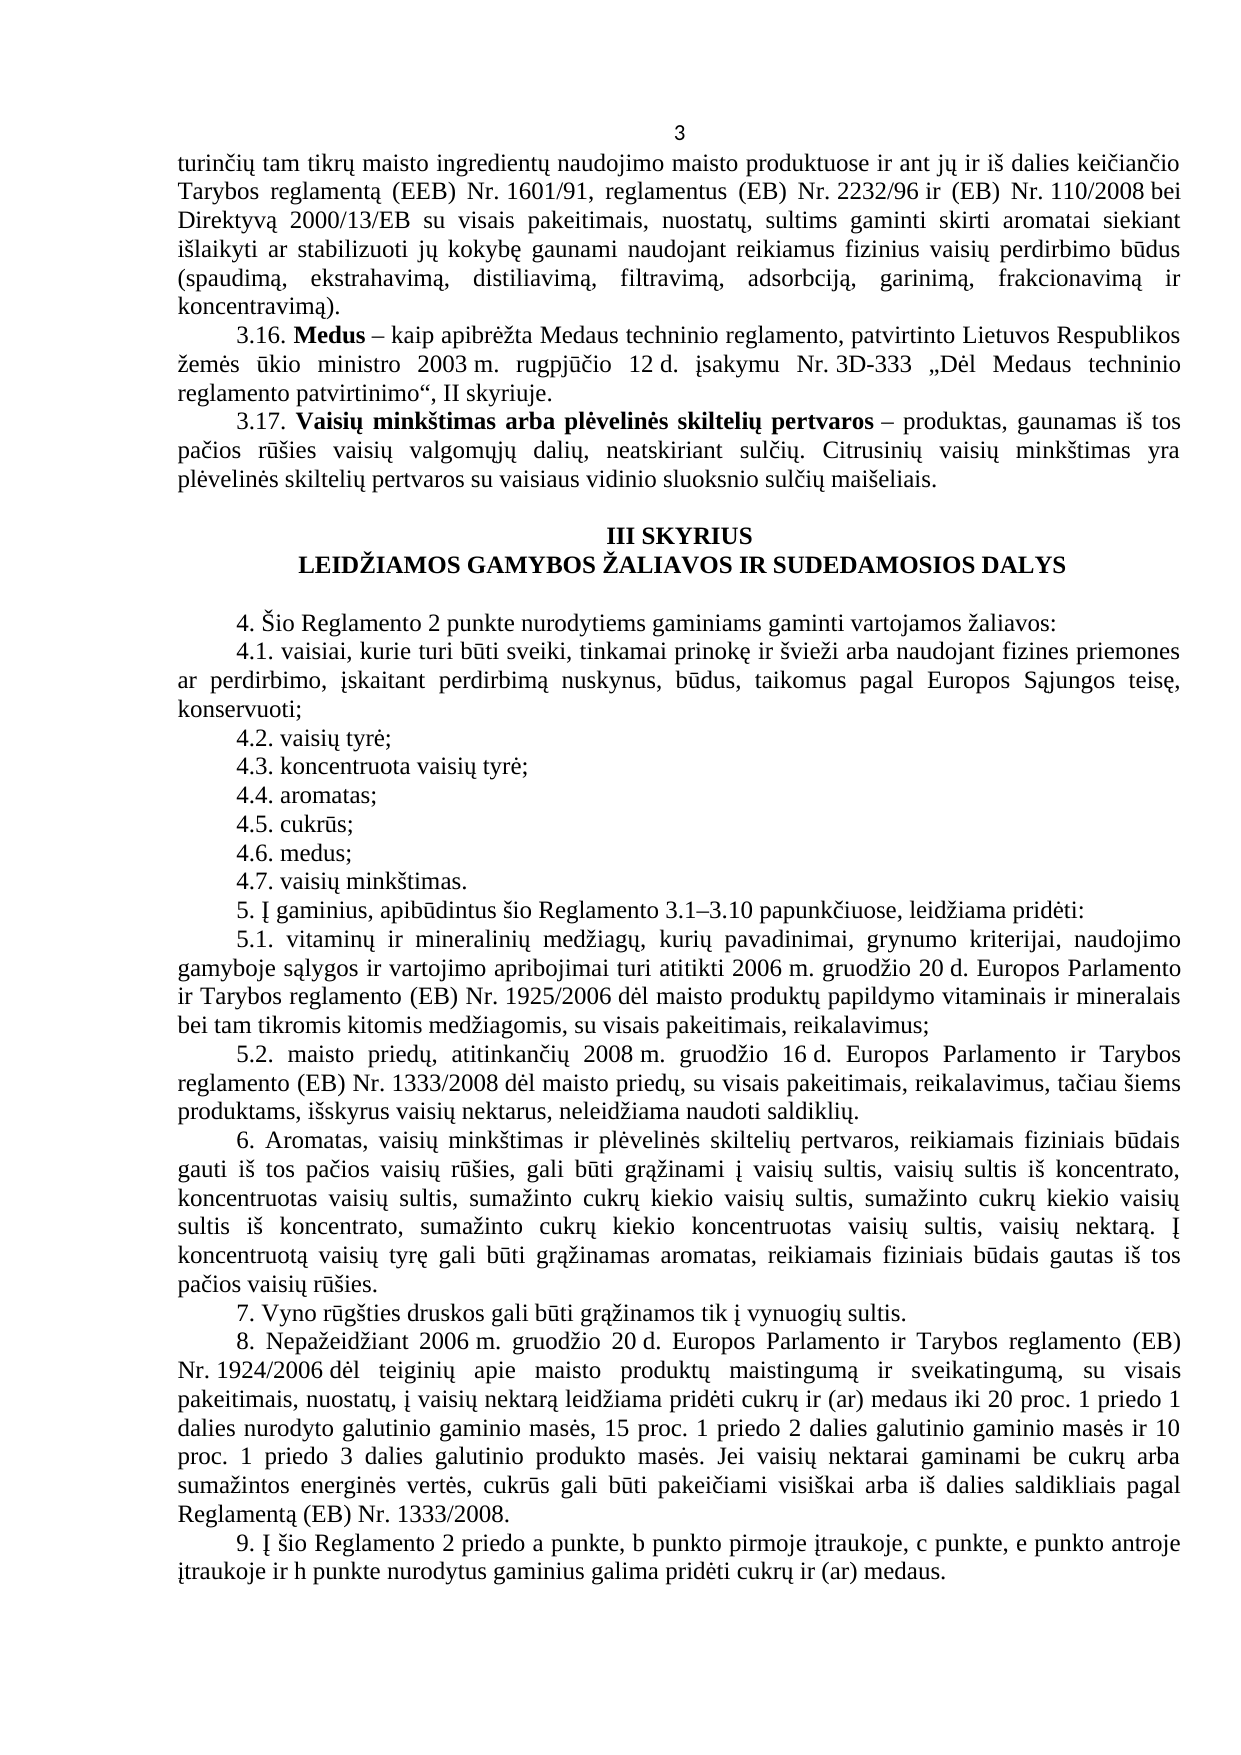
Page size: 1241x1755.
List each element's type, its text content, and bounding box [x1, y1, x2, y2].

text 4.7. vaisių minkštimas. [177, 866, 1181, 895]
text 4.3. koncentruota vaisių tyrė; [177, 751, 1181, 780]
text 3.17. Vaisių minkštimas arba plėvelinės skiltelių pertvaros – produktas, gaunamas iš tos pačios rūšies vaisių valgomųjų dalių, neatskiriant sulčių. Citrusinių vaisių minkštimas yra plėvelinės skiltelių pertvaros su vaisiaus vidinio sluoksnio sulčių maišeliais. [177, 406, 1181, 493]
text 4. Šio Reglamento 2 punkte nurodytiems gaminiams gaminti vartojamos žaliavos: [177, 608, 1181, 636]
text LEIDŽIAMOS GAMYBOS ŽALIAVOS IR SUDEDAMOSIOS DALYS [177, 550, 1181, 579]
text 8. Nepažeidžiant 2006 m. gruodžio 20 d. Europos Parlamento ir Tarybos reglamento (EB) Nr. 1924/2006 dėl teiginių apie maisto produktų maistingumą ir sveikatingumą, su visais pakeitimais, nuostatų, į vaisių nektarą leidžiama pridėti cukrų ir (ar) medaus iki 20 proc. 1 priedo 1 dalies nurodyto galutinio gaminio masės, 15 proc. 1 priedo 2 dalies galutinio gaminio masės ir 10 proc. 1 priedo 3 dalies galutinio produkto masės. Jei vaisių nektarai gaminami be cukrų arba sumažintos energinės vertės, cukrūs gali būti pakeičiami visiškai arba iš dalies saldikliais pagal Reglamentą (EB) Nr. 1333/2008. [177, 1326, 1181, 1528]
text 4.2. vaisių tyrė; [177, 723, 1181, 751]
text 5.1. vitaminų ir mineralinių medžiagų, kurių pavadinimai, grynumo kriterijai, naudojimo gamyboje sąlygos ir vartojimo apribojimai turi atitikti 2006 m. gruodžio 20 d. Europos Parlamento ir Tarybos reglamento (EB) Nr. 1925/2006 dėl maisto produktų papildymo vitaminais ir mineralais bei tam tikromis kitomis medžiagomis, su visais pakeitimais, reikalavimus; [177, 924, 1181, 1039]
text 4.1. vaisiai, kurie turi būti sveiki, tinkamai prinokę ir švieži arba naudojant fizines priemones ar perdirbimo, įskaitant perdirbimą nuskynus, būdus, taikomus pagal Europos Sąjungos teisę, konservuoti; [177, 636, 1181, 723]
text 4.4. aromatas; [177, 780, 1181, 809]
text 7. Vyno rūgšties druskos gali būti grąžinamos tik į vynuogių sultis. [177, 1298, 1181, 1326]
text turinčių tam tikrų maisto ingredientų naudojimo maisto produktuose ir ant jų ir iš dalies keičiančio Tarybos reglamentą (EEB) Nr. 1601/91, reglamentus (EB) Nr. 2232/96 ir (EB) Nr. 110/2008 bei Direktyvą 2000/13/EB su visais pakeitimais, nuostatų, sultims gaminti skirti aromatai siekiant išlaikyti ar stabilizuoti jų kokybę gaunami naudojant reikiamus fizinius vaisių perdirbimo būdus (spaudimą, ekstrahavimą, distiliavimą, filtravimą, adsorbciją, garinimą, frakcionavimą ir koncentravimą). [177, 148, 1181, 320]
text 9. Į šio Reglamento 2 priedo a punkte, b punkto pirmoje įtraukoje, c punkte, e punkto antroje įtraukoje ir h punkte nurodytus gaminius galima pridėti cukrų ir (ar) medaus. [177, 1528, 1181, 1585]
text 5. Į gaminius, apibūdintus šio Reglamento 3.1–3.10 papunkčiuose, leidžiama pridėti: [177, 895, 1181, 924]
text 4.6. medus; [177, 838, 1181, 866]
text 5.2. maisto priedų, atitinkančių 2008 m. gruodžio 16 d. Europos Parlamento ir Tarybos reglamento (EB) Nr. 1333/2008 dėl maisto priedų, su visais pakeitimais, reikalavimus, tačiau šiems produktams, išskyrus vaisių nektarus, neleidžiama naudoti saldiklių. [177, 1039, 1181, 1125]
text 6. Aromatas, vaisių minkštimas ir plėvelinės skiltelių pertvaros, reikiamais fiziniais būdais gauti iš tos pačios vaisių rūšies, gali būti grąžinami į vaisių sultis, vaisių sultis iš koncentrato, koncentruotas vaisių sultis, sumažinto cukrų kiekio vaisių sultis, sumažinto cukrų kiekio vaisių sultis iš koncentrato, sumažinto cukrų kiekio koncentruotas vaisių sultis, vaisių nektarą. Į koncentruotą vaisių tyrę gali būti grąžinamas aromatas, reikiamais fiziniais būdais gautas iš tos pačios vaisių rūšies. [177, 1125, 1181, 1298]
text 4.5. cukrūs; [177, 809, 1181, 838]
text 3.16. Medus – kaip apibrėžta Medaus techninio reglamento, patvirtinto Lietuvos Respublikos žemės ūkio ministro 2003 m. rugpjūčio 12 d. įsakymu Nr. 3D-333 „Dėl Medaus techninio reglamento patvirtinimo“, II skyriuje. [177, 320, 1181, 406]
text III SKYRIUS [177, 521, 1181, 550]
